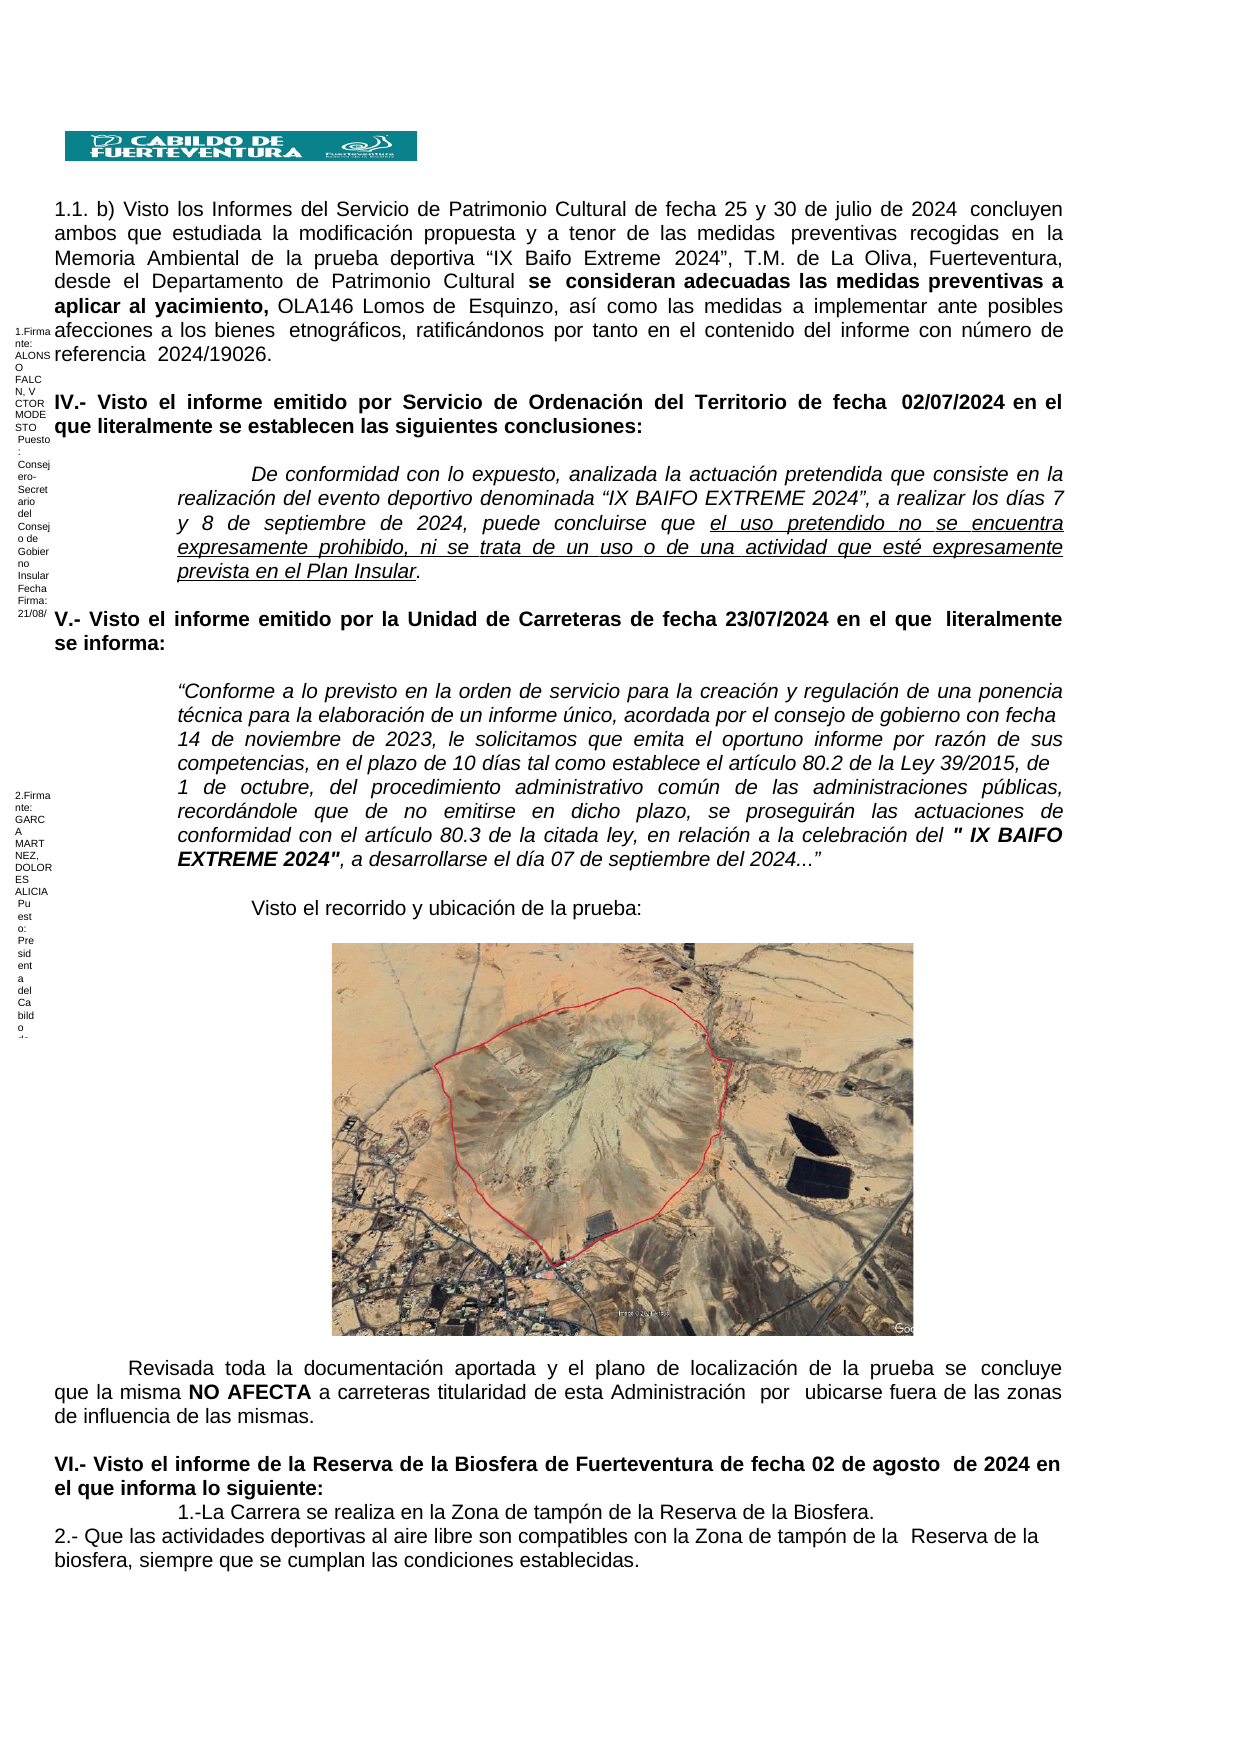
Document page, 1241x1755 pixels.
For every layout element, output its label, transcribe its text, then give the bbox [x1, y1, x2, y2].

text Visto el recorrido y ubicación de la prueba: [251, 895, 1241, 919]
text Puesto: Presidenta del Cabildo de Fuerteventura Fecha Firma: 22/08/2024 09:03:37 [18, 898, 34, 1038]
text 1 de octubre, del procedimiento administrativo común de las administraciones públicas, recordándole que de no emitirse en dicho plazo, se proseguirán las actuaciones de conformidad con el artículo 80.3 de la citada ley, en relación a la celebración del " IX BAIFO EXTREME 2024", a desarrollarse el día 07 de septiembre del 2024...” [177, 775, 1063, 871]
text 2.Firmante: GARC A MART NEZ, DOLORES ALICIA [15, 789, 52, 897]
picture [331, 943, 914, 1336]
subtitle V.- Visto el informe emitido por la Unidad de Carreteras de fecha 23/07/2024 en el que literalmente se informa: [54, 607, 1063, 655]
text Revisada toda la documentación aportada y el plano de localización de la prueba se concluye que la misma NO AFECTA a carreteras titularidad de esta Administración por ubicarse fuera de las zonas de influencia de las mismas. [54, 1356, 1063, 1428]
text Puesto: Consejero-Secretario del Consejo de Gobierno Insular Fecha Firma: 21/08/2024 11:46:42 [18, 434, 51, 621]
text 1.Firmante: ALONSO FALC N, V CTOR MODESTO [15, 325, 52, 433]
text prevista en el Plan Insular. [177, 557, 1064, 583]
text 1.-La Carrera se realiza en la Zona de tampón de la Reserva de la Biosfera. [177, 1500, 1241, 1524]
picture [65, 131, 418, 161]
text De conformidad con lo expuesto, analizada la actuación pretendida que consiste en la realización del evento deportivo denominada “IX BAIFO EXTREME 2024”, a realizar los días 7 y 8 de septiembre de 2024, puede concluirse que el uso pretendido no se encuentra expresamente prohibido, ni se trata de un uso o de una actividad que esté expresamente [177, 462, 1064, 556]
text 2.- Que las actividades deportivas al aire libre son compatibles con la Zona de tampón de la Reserva de la biosfera, siempre que se cumplan las condiciones establecidas. [54, 1524, 1053, 1572]
subtitle VI.- Visto el informe de la Reserva de la Biosfera de Fuerteventura de fecha 02 de agosto de 2024 en el que informa lo siguiente: [54, 1452, 1062, 1500]
text 14 de noviembre de 2023, le solicitamos que emita el oportuno informe por razón de sus competencias, en el plazo de 10 días tal como establece el artículo 80.2 de la Ley 39/2015, de [177, 727, 1063, 775]
subtitle IV.- Visto el informe emitido por Servicio de Ordenación del Territorio de fecha 02/07/2024 en el que literalmente se establecen las siguientes conclusiones: [54, 390, 1063, 438]
text 1.1. b) Visto los Informes del Servicio de Patrimonio Cultural de fecha 25 y 30 de julio de 2024 concluyen ambos que estudiada la modificación propuesta y a tenor de las medidas preventivas recogidas en la Memoria Ambiental de la prueba deportiva “IX Baifo Extreme 2024”, T.M. de La Oliva, Fuerteventura, desde el Departamento de Patrimonio Cultural se consideran adecuadas las medidas preventivas a aplicar al yacimiento, OLA146 Lomos de Esquinzo, así como las medidas a implementar ante posibles afecciones a los bienes etnográficos, ratificándonos por tanto en el contenido del informe con número de referencia 2024/19026. [54, 197, 1064, 366]
text “Conforme a lo previsto en la orden de servicio para la creación y regulación de una ponencia técnica para la elaboración de un informe único, acordada por el consejo de gobierno con fecha [177, 678, 1063, 727]
